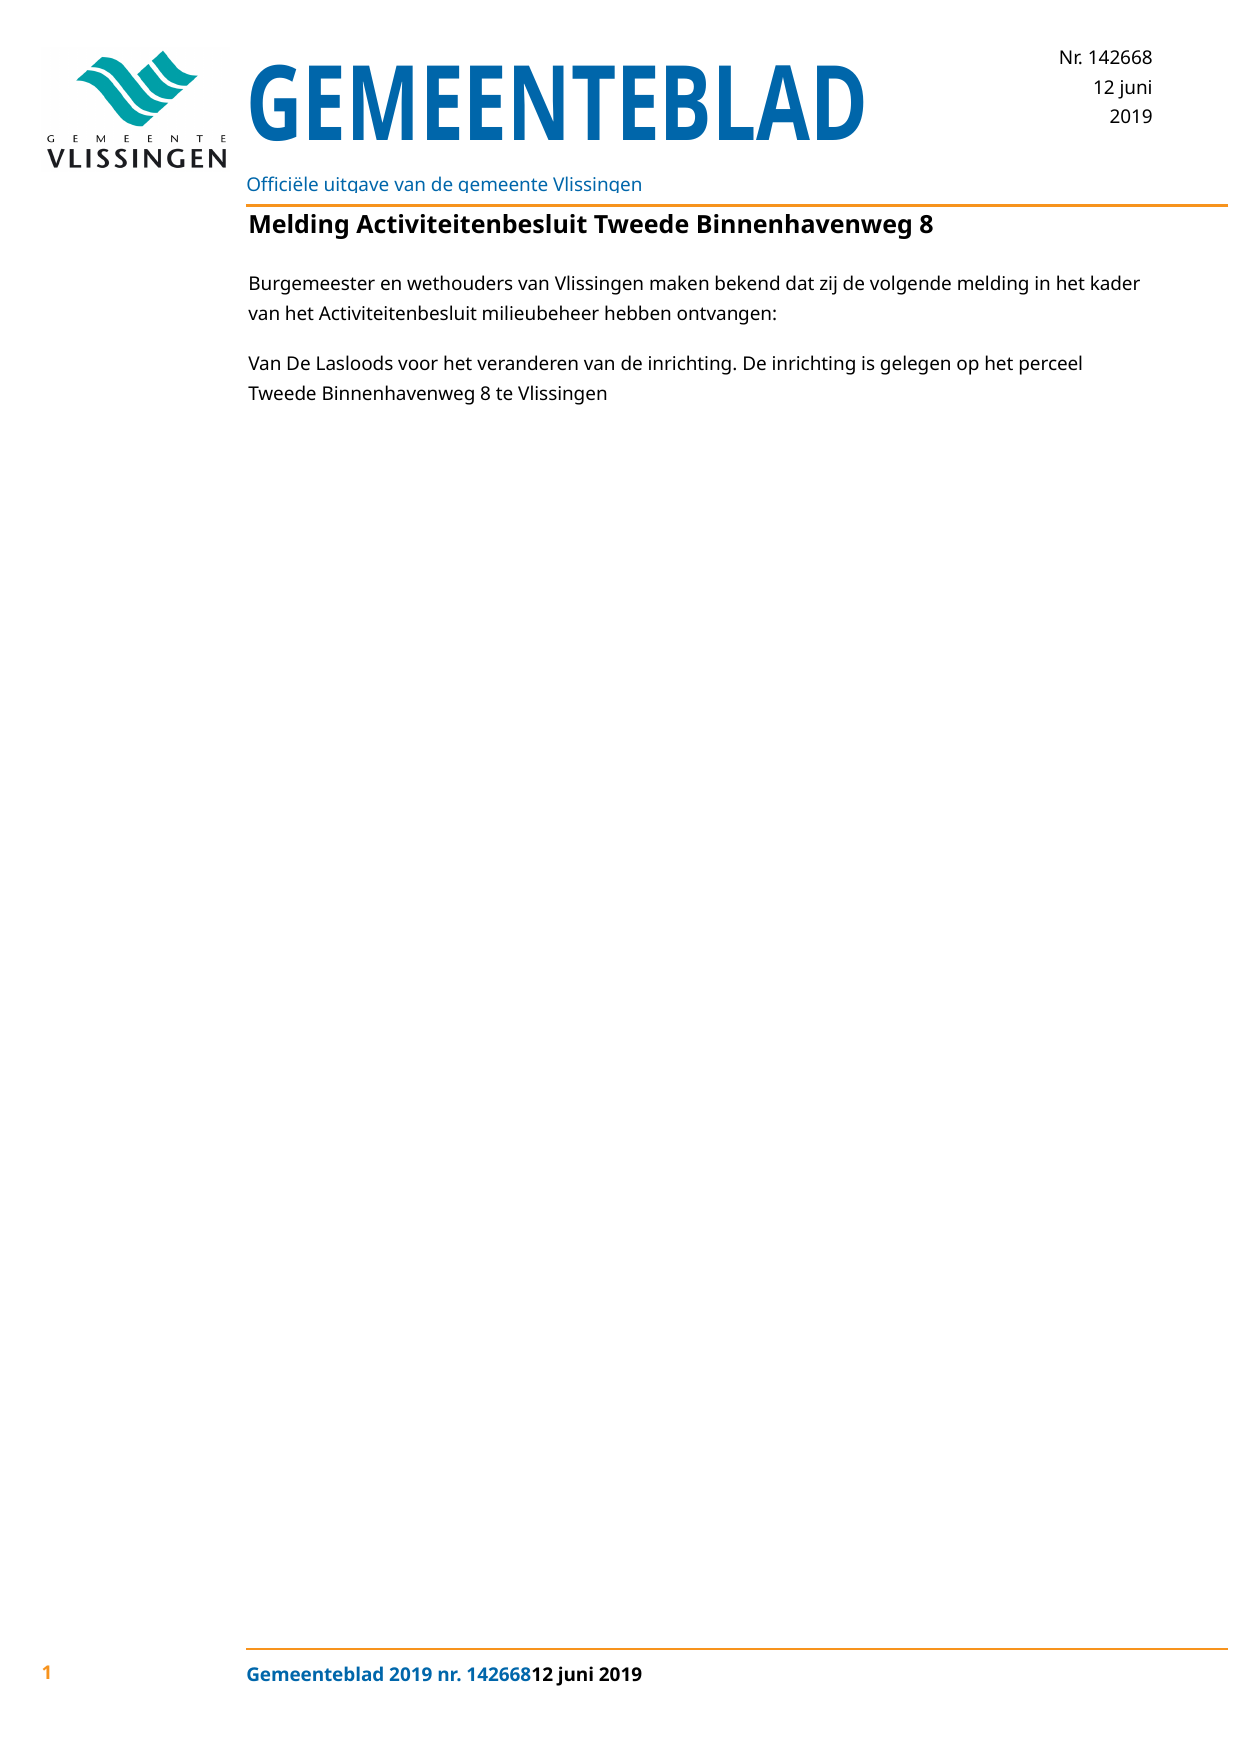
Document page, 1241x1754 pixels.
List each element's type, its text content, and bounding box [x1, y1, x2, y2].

text Van De Lasloods voor het veranderen van de inrichting. De inrichting is gelegen op het perceel Tweede Binnenhavenweg 8 te Vlissingen [248, 350, 1152, 406]
text Melding Activiteitenbesluit Tweede Binnenhavenweg 8 [248, 207, 1152, 241]
text Burgemeester en wethouders van Vlissingen maken bekend dat zij de volgende melding in het kader van het Activiteitenbesluit milieubeheer hebben ontvangen: [248, 270, 1152, 326]
picture [41, 47, 231, 172]
